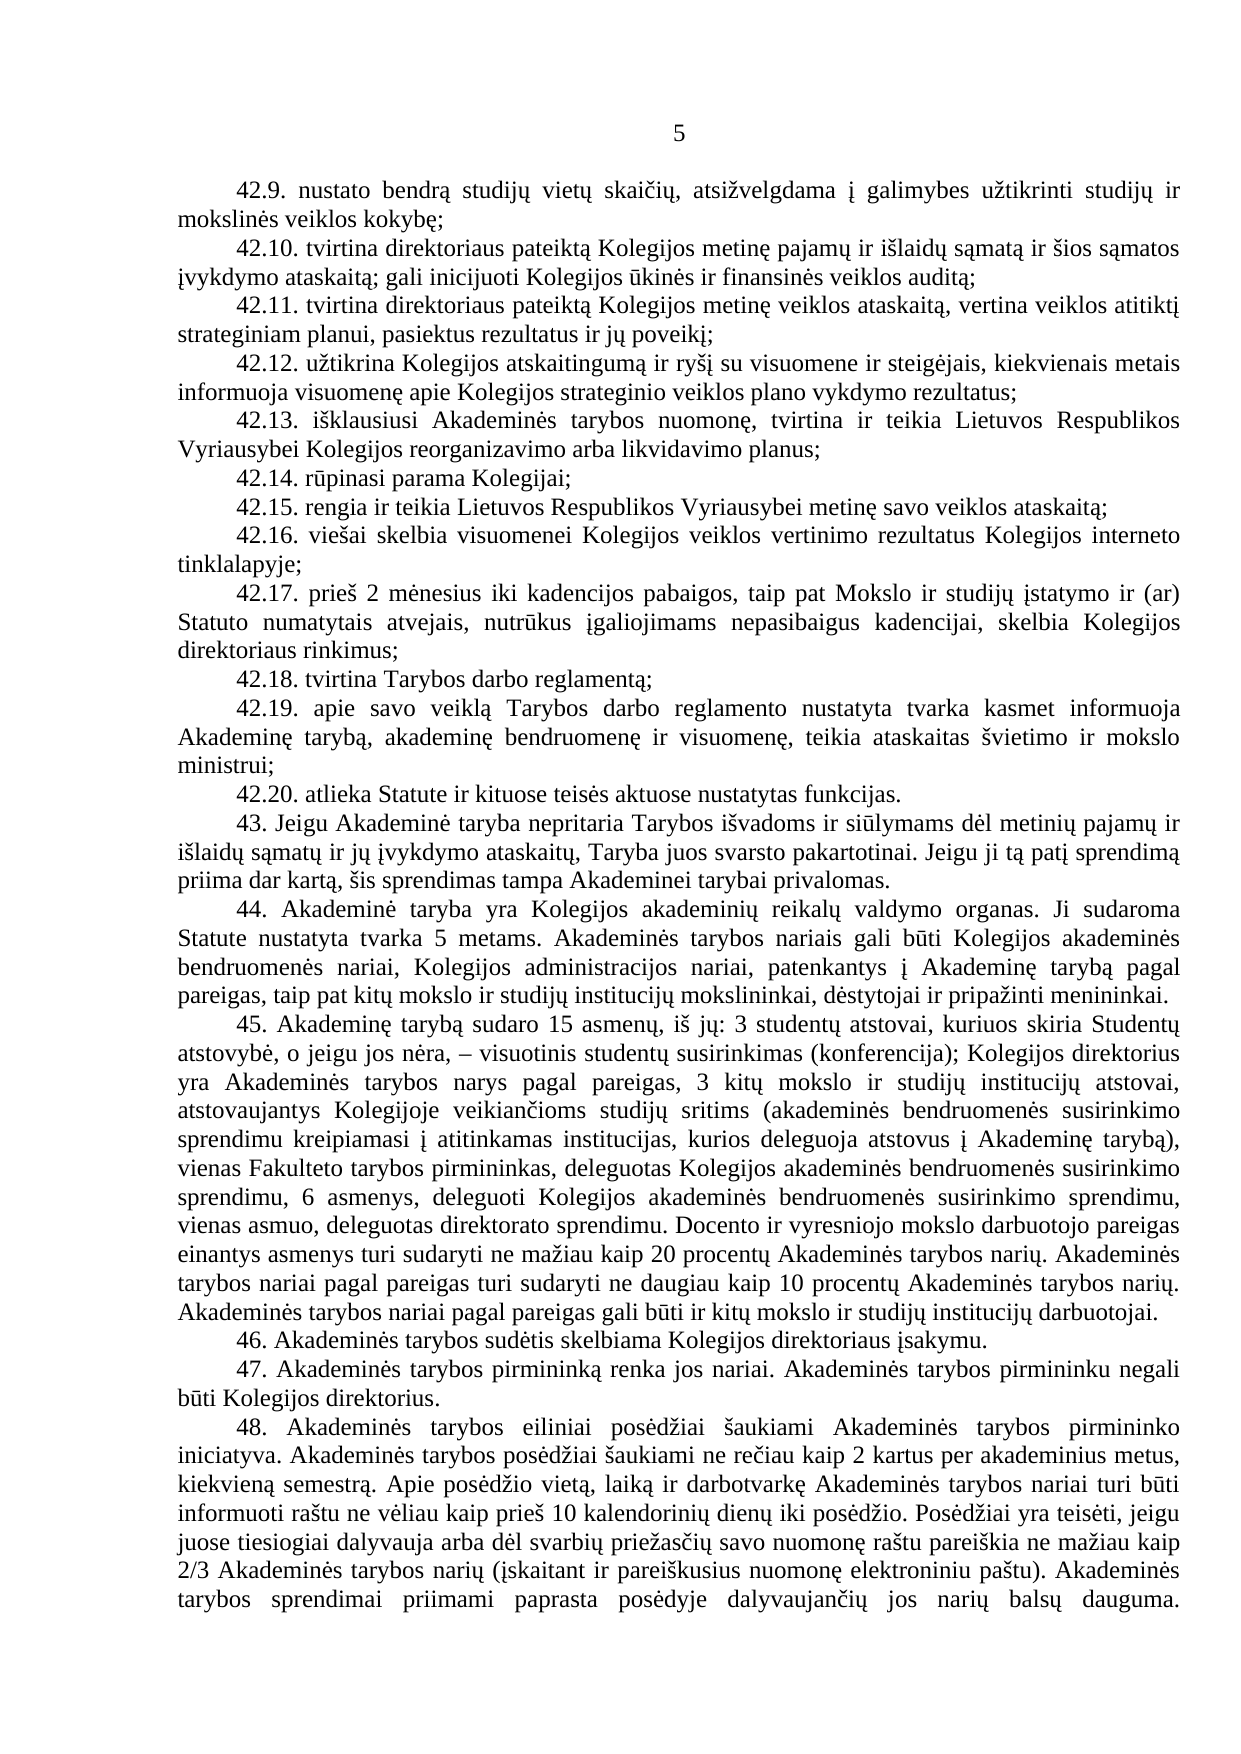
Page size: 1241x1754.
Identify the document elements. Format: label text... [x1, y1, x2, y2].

text 42.16. viešai skelbia visuomenei Kolegijos veiklos vertinimo rezultatus Kolegijos interneto tinklalapyje; [177, 521, 1181, 578]
text 42.11. tvirtina direktoriaus pateiktą Kolegijos metinę veiklos ataskaitą, vertina veiklos atitiktį strateginiam planui, pasiektus rezultatus ir jų poveikį; [177, 291, 1181, 348]
text 42.12. užtikrina Kolegijos atskaitingumą ir ryšį su visuomene ir steigėjais, kiekvienais metais informuoja visuomenę apie Kolegijos strateginio veiklos plano vykdymo rezultatus; [177, 348, 1181, 406]
text 42.17. prieš 2 mėnesius iki kadencijos pabaigos, taip pat Mokslo ir studijų įstatymo ir (ar) Statuto numatytais atvejais, nutrūkus įgaliojimams nepasibaigus kadencijai, skelbia Kolegijos direktoriaus rinkimus; [177, 578, 1181, 664]
text 48. Akademinės tarybos eiliniai posėdžiai šaukiami Akademinės tarybos pirmininko iniciatyva. Akademinės tarybos posėdžiai šaukiami ne rečiau kaip 2 kartus per akademinius metus, kiekvieną semestrą. Apie posėdžio vietą, laiką ir darbotvarkę Akademinės tarybos nariai turi būti informuoti raštu ne vėliau kaip prieš 10 kalendorinių dienų iki posėdžio. Posėdžiai yra teisėti, jeigu juose tiesiogiai dalyvauja arba dėl svarbių priežasčių savo nuomonę raštu pareiškia ne mažiau kaip 2/3 Akademinės tarybos narių (įskaitant ir pareiškusius nuomonę elektroniniu paštu). Akademinės tarybos sprendimai priimami paprasta posėdyje dalyvaujančių jos narių balsų dauguma. [177, 1412, 1181, 1613]
text 44. Akademinė taryba yra Kolegijos akademinių reikalų valdymo organas. Ji sudaroma Statute nustatyta tvarka 5 metams. Akademinės tarybos nariais gali būti Kolegijos akademinės bendruomenės nariai, Kolegijos administracijos nariai, patenkantys į Akademinę tarybą pagal pareigas, taip pat kitų mokslo ir studijų institucijų mokslininkai, dėstytojai ir pripažinti menininkai. [177, 894, 1181, 1009]
text 42.9. nustato bendrą studijų vietų skaičių, atsižvelgdama į galimybes užtikrinti studijų ir mokslinės veiklos kokybę; [177, 176, 1181, 233]
text 42.18. tvirtina Tarybos darbo reglamentą; [177, 664, 1181, 693]
text 42.19. apie savo veiklą Tarybos darbo reglamento nustatyta tvarka kasmet informuoja Akademinę tarybą, akademinę bendruomenę ir visuomenę, teikia ataskaitas švietimo ir mokslo ministrui; [177, 693, 1181, 779]
text 42.15. rengia ir teikia Lietuvos Respublikos Vyriausybei metinę savo veiklos ataskaitą; [177, 492, 1181, 521]
text 45. Akademinę tarybą sudaro 15 asmenų, iš jų: 3 studentų atstovai, kuriuos skiria Studentų atstovybė, o jeigu jos nėra, – visuotinis studentų susirinkimas (konferencija); Kolegijos direktorius yra Akademinės tarybos narys pagal pareigas, 3 kitų mokslo ir studijų institucijų atstovai, atstovaujantys Kolegijoje veikiančioms studijų sritims (akademinės bendruomenės susirinkimo sprendimu kreipiamasi į atitinkamas institucijas, kurios deleguoja atstovus į Akademinę tarybą), vienas Fakulteto tarybos pirmininkas, deleguotas Kolegijos akademinės bendruomenės susirinkimo sprendimu, 6 asmenys, deleguoti Kolegijos akademinės bendruomenės susirinkimo sprendimu, vienas asmuo, deleguotas direktorato sprendimu. Docento ir vyresniojo mokslo darbuotojo pareigas einantys asmenys turi sudaryti ne mažiau kaip 20 procentų Akademinės tarybos narių. Akademinės tarybos nariai pagal pareigas turi sudaryti ne daugiau kaip 10 procentų Akademinės tarybos narių. Akademinės tarybos nariai pagal pareigas gali būti ir kitų mokslo ir studijų institucijų darbuotojai. [177, 1009, 1181, 1326]
text 42.13. išklausiusi Akademinės tarybos nuomonę, tvirtina ir teikia Lietuvos Respublikos Vyriausybei Kolegijos reorganizavimo arba likvidavimo planus; [177, 406, 1181, 463]
text 47. Akademinės tarybos pirmininką renka jos nariai. Akademinės tarybos pirmininku negali būti Kolegijos direktorius. [177, 1354, 1181, 1412]
text 42.14. rūpinasi parama Kolegijai; [177, 463, 1181, 492]
text 43. Jeigu Akademinė taryba nepritaria Tarybos išvadoms ir siūlymams dėl metinių pajamų ir išlaidų sąmatų ir jų įvykdymo ataskaitų, Taryba juos svarsto pakartotinai. Jeigu ji tą patį sprendimą priima dar kartą, šis sprendimas tampa Akademinei tarybai privalomas. [177, 808, 1181, 894]
text 46. Akademinės tarybos sudėtis skelbiama Kolegijos direktoriaus įsakymu. [177, 1326, 1181, 1354]
text 42.10. tvirtina direktoriaus pateiktą Kolegijos metinę pajamų ir išlaidų sąmatą ir šios sąmatos įvykdymo ataskaitą; gali inicijuoti Kolegijos ūkinės ir finansinės veiklos auditą; [177, 233, 1181, 291]
text 42.20. atlieka Statute ir kituose teisės aktuose nustatytas funkcijas. [177, 779, 1181, 808]
